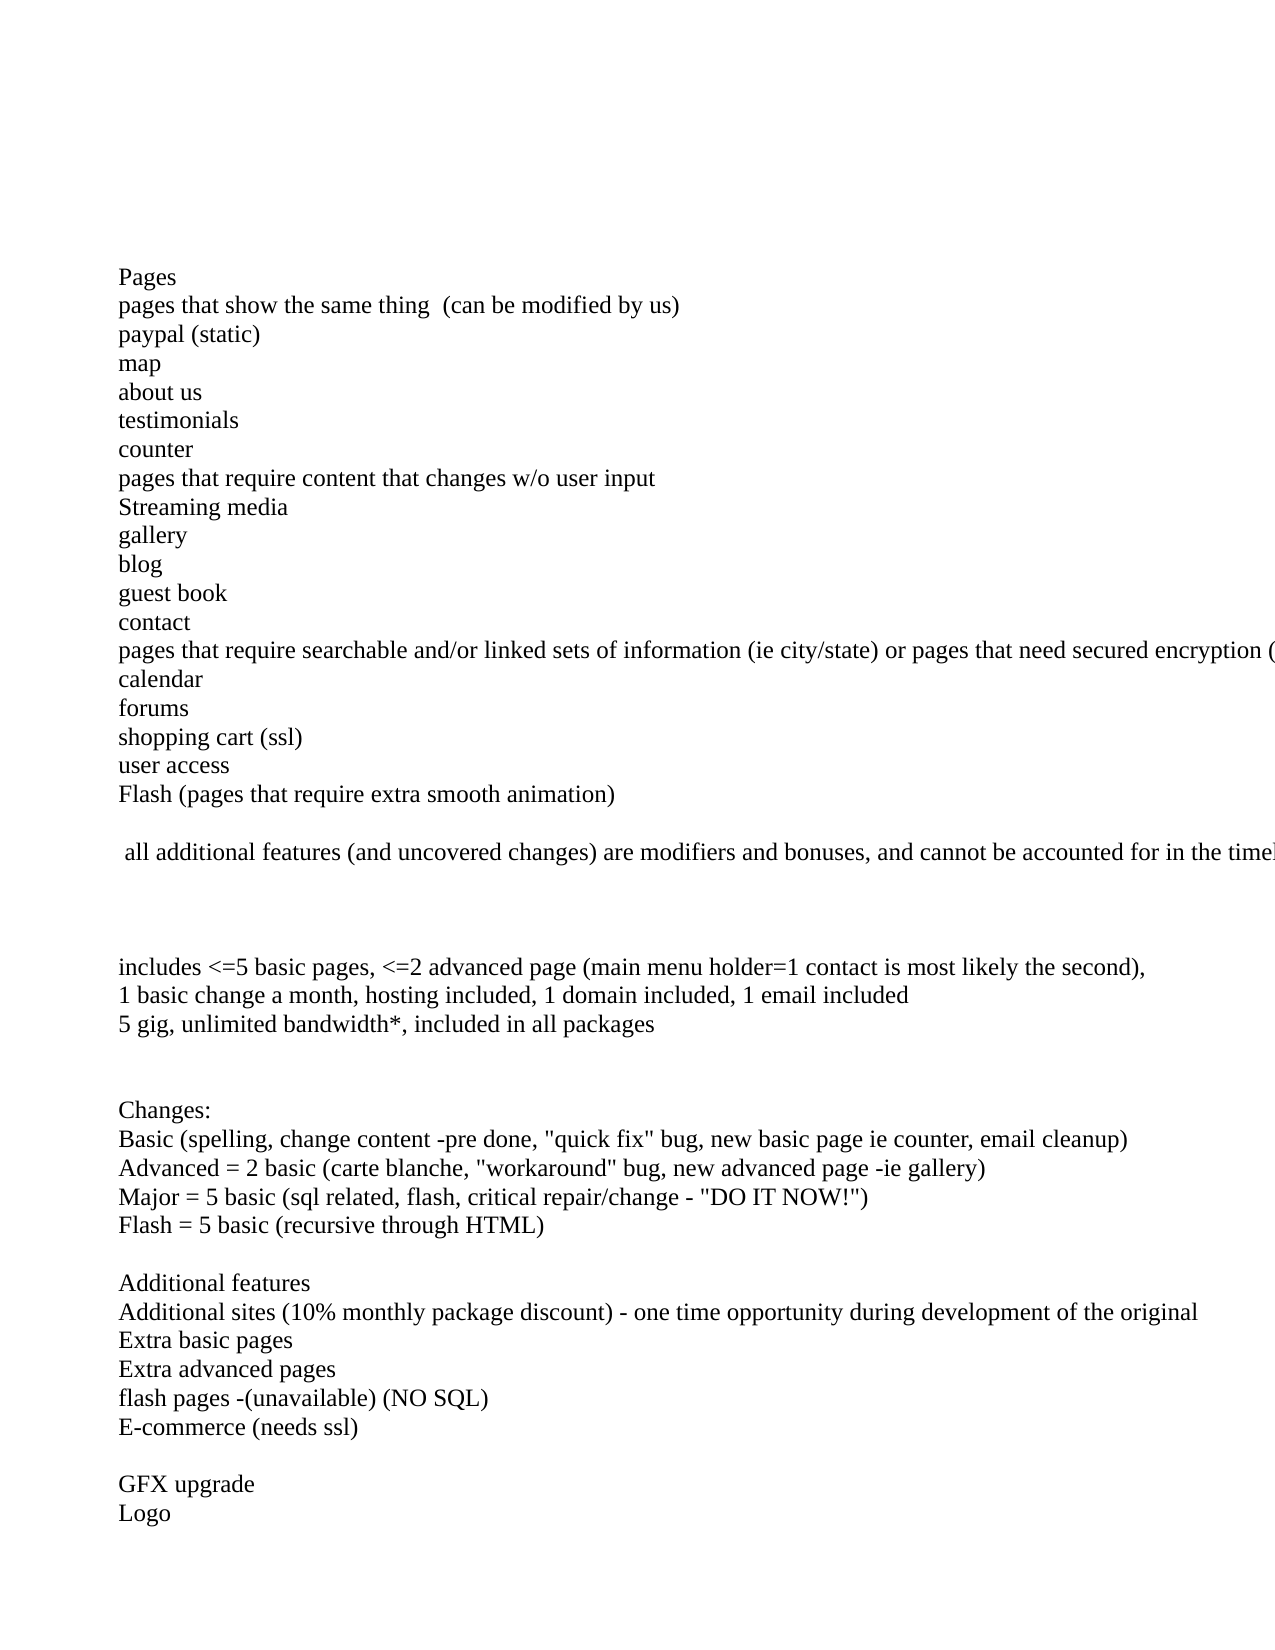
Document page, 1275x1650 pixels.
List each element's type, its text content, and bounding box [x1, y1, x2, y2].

table_cell [118, 808, 1275, 837]
table_cell [118, 1441, 1275, 1469]
table_cell E-commerce (needs ssl) [118, 1412, 1275, 1441]
table_cell testimonials [118, 406, 1275, 434]
table_cell pages that require searchable and/or linked sets of information (ie city/state) or pages that need secured encryption (username/password) [118, 636, 1275, 664]
table_cell blog [118, 549, 1275, 578]
table_cell counter [118, 434, 1275, 463]
table_cell 1 basic change a month, hosting included, 1 domain included, 1 email included [118, 981, 1275, 1009]
table_cell shopping cart (ssl) [118, 722, 1275, 751]
table_cell Extra basic pages [118, 1326, 1275, 1354]
table_cell GFX upgrade [118, 1469, 1275, 1498]
table_cell Additional sites (10% monthly package discount) - one time opportunity during development of the original [118, 1297, 1275, 1326]
table_cell forums [118, 693, 1275, 722]
table_cell Additional features [118, 1268, 1275, 1297]
table_cell map [118, 348, 1275, 377]
table_cell Advanced = 2 basic (carte blanche, "workaround" bug, new advanced page -ie gallery) [118, 1153, 1275, 1182]
table_cell Basic (spelling, change content -pre done, "quick fix" bug, new basic page ie counter, email cleanup) [118, 1124, 1275, 1153]
table_cell Streaming media [118, 492, 1275, 521]
table_cell pages that require content that changes w/o user input [118, 463, 1275, 492]
table_cell flash pages -(unavailable) (NO SQL) [118, 1383, 1275, 1412]
table_cell contact [118, 607, 1275, 636]
table_cell Changes: [118, 1096, 1275, 1124]
table_cell Extra advanced pages [118, 1354, 1275, 1383]
table_cell Flash (pages that require extra smooth animation) [118, 779, 1275, 808]
table_cell paypal (static) [118, 319, 1275, 348]
table_cell guest book [118, 578, 1275, 607]
table_cell [118, 1038, 1275, 1067]
table_cell gallery [118, 521, 1275, 549]
table_cell user access [118, 751, 1275, 779]
table_cell [118, 923, 1275, 952]
table_cell all additional features (and uncovered changes) are modifiers and bonuses, and cannot be accounted for in the timeline table [118, 837, 1275, 866]
table_cell [118, 894, 1275, 923]
table_cell about us [118, 377, 1275, 406]
table_cell includes <=5 basic pages, <=2 advanced page (main menu holder=1 contact is most likely the second), [118, 952, 1275, 981]
table_cell pages that show the same thing (can be modified by us) [118, 291, 1275, 319]
table_header Pages [118, 262, 1275, 291]
table_cell [118, 866, 1275, 894]
table_cell 5 gig, unlimited bandwidth*, included in all packages [118, 1009, 1275, 1038]
table_cell calendar [118, 664, 1275, 693]
table_cell Logo [118, 1498, 1275, 1527]
table_cell Major = 5 basic (sql related, flash, critical repair/change - "DO IT NOW!") [118, 1182, 1275, 1211]
table_cell [118, 1067, 1275, 1096]
table_cell Flash = 5 basic (recursive through HTML) [118, 1211, 1275, 1239]
table_cell [118, 1239, 1275, 1268]
